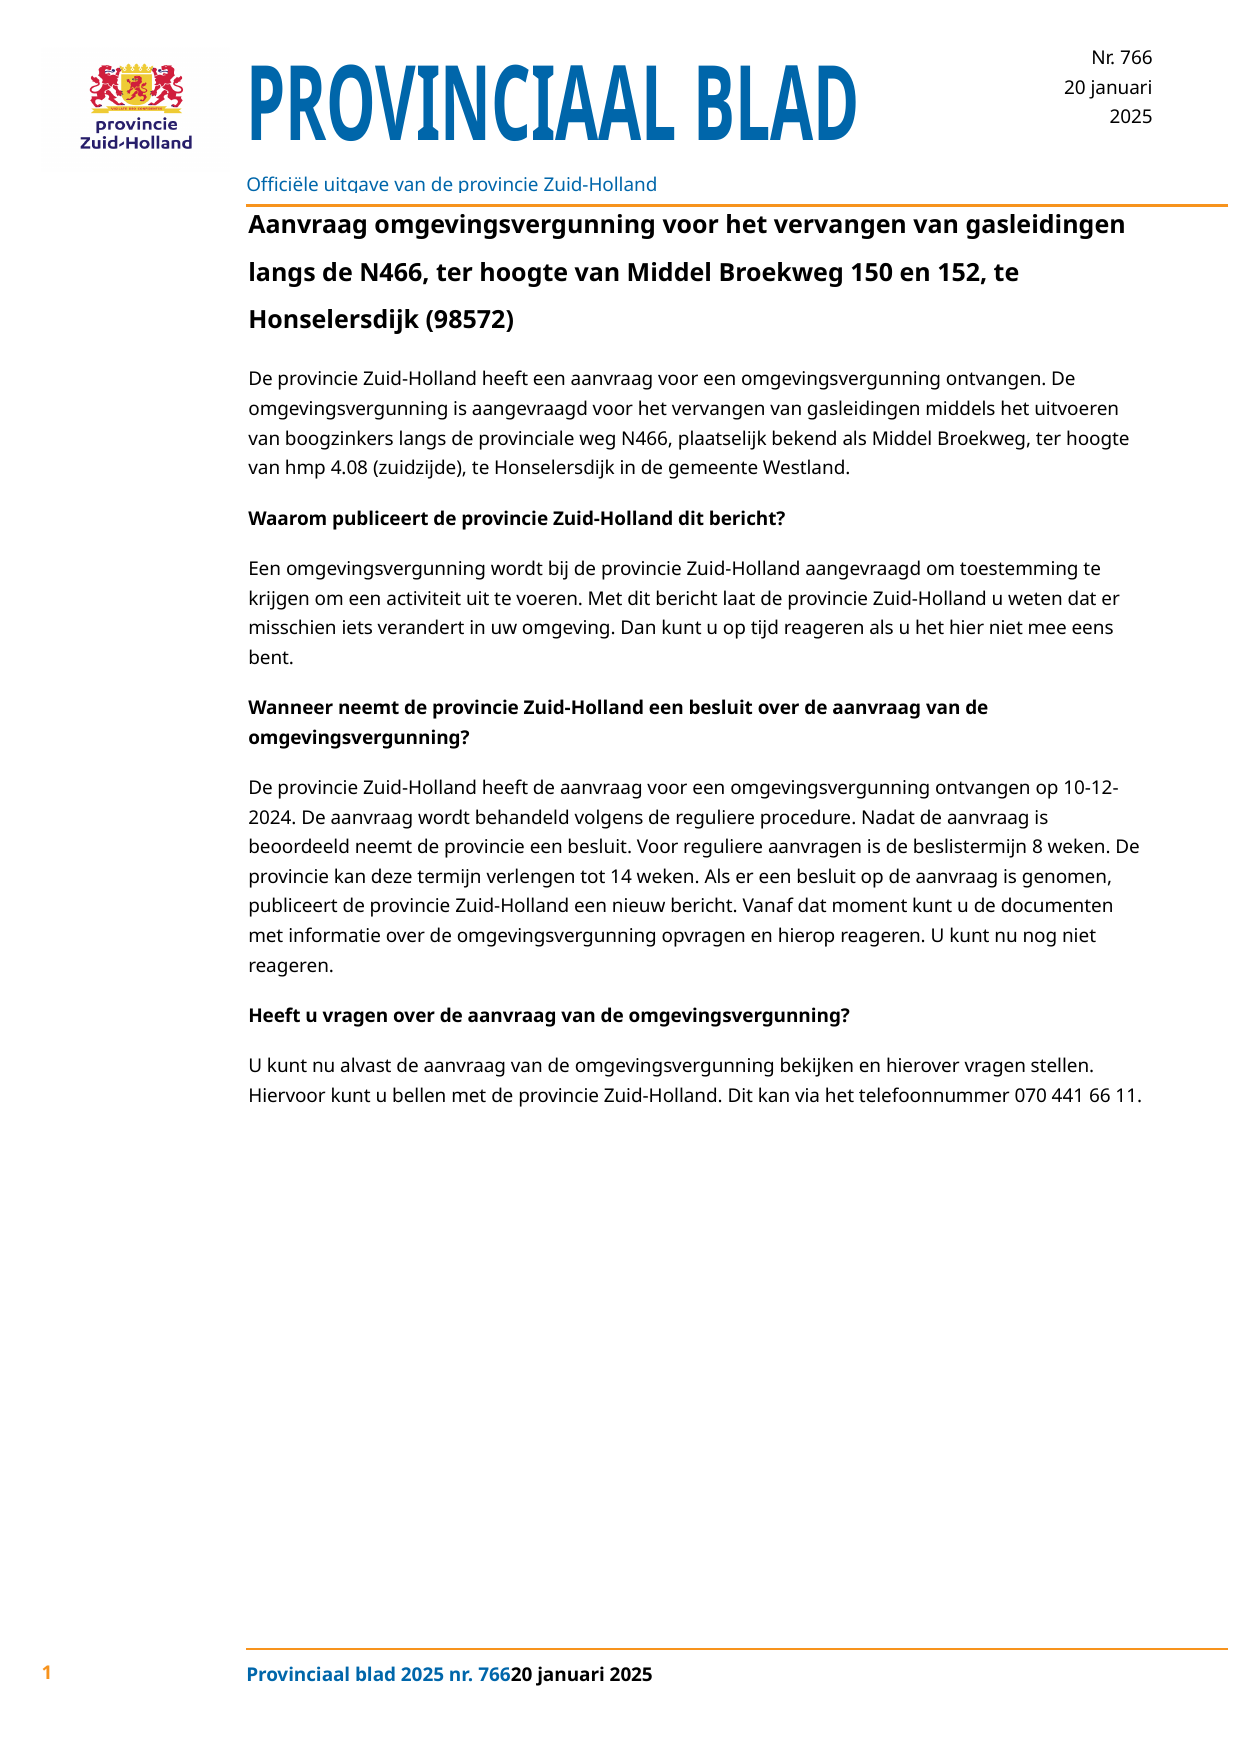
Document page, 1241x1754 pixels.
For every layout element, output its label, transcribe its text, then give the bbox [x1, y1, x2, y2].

text U kunt nu alvast de aanvraag van de omgevingsvergunning bekijken en hierover vragen stellen. Hiervoor kunt u bellen met de provincie Zuid-Holland. Dit kan via het telefoonnummer 070 441 66 11. [248, 1053, 1152, 1108]
text De provincie Zuid-Holland heeft de aanvraag voor een omgevingsvergunning ontvangen op 10-12-2024. De aanvraag wordt behandeld volgens de reguliere procedure. Nadat de aanvraag is beoordeeld neemt de provincie een besluit. Voor reguliere aanvragen is de beslistermijn 8 weken. De provincie kan deze termijn verlengen tot 14 weken. Als er een besluit op de aanvraag is genomen, publiceert de provincie Zuid-Holland een nieuw bericht. Vanaf dat moment kunt u de documenten met informatie over de omgevingsvergunning opvragen en hierop reageren. U kunt nu nog niet reageren. [248, 774, 1152, 977]
text Heeft u vragen over de aanvraag van de omgevingsvergunning? [248, 1002, 1152, 1028]
picture [41, 47, 231, 172]
text Wanneer neemt de provincie Zuid-Holland een besluit over de aanvraag van de omgevingsvergunning? [248, 694, 1152, 749]
text Een omgevingsvergunning wordt bij de provincie Zuid-Holland aangevraagd om toestemming te krijgen om een activiteit uit te voeren. Met dit bericht laat de provincie Zuid-Holland u weten dat er misschien iets verandert in uw omgeving. Dan kunt u op tijd reageren als u het hier niet mee eens bent. [248, 555, 1152, 669]
text Waarom publiceert de provincie Zuid-Holland dit bericht? [248, 505, 1152, 530]
text De provincie Zuid-Holland heeft een aanvraag voor een omgevingsvergunning ontvangen. De omgevingsvergunning is aangevraagd voor het vervangen van gasleidingen middels het uitvoeren van boogzinkers langs de provinciale weg N466, plaatselijk bekend als Middel Broekweg, ter hoogte van hmp 4.08 (zuidzijde), te Honselersdijk in de gemeente Westland. [248, 366, 1152, 480]
text Aanvraag omgevingsvergunning voor het vervangen van gasleidingen langs de N466, ter hoogte van Middel Broekweg 150 en 152, te Honselersdijk (98572) [248, 207, 1152, 336]
